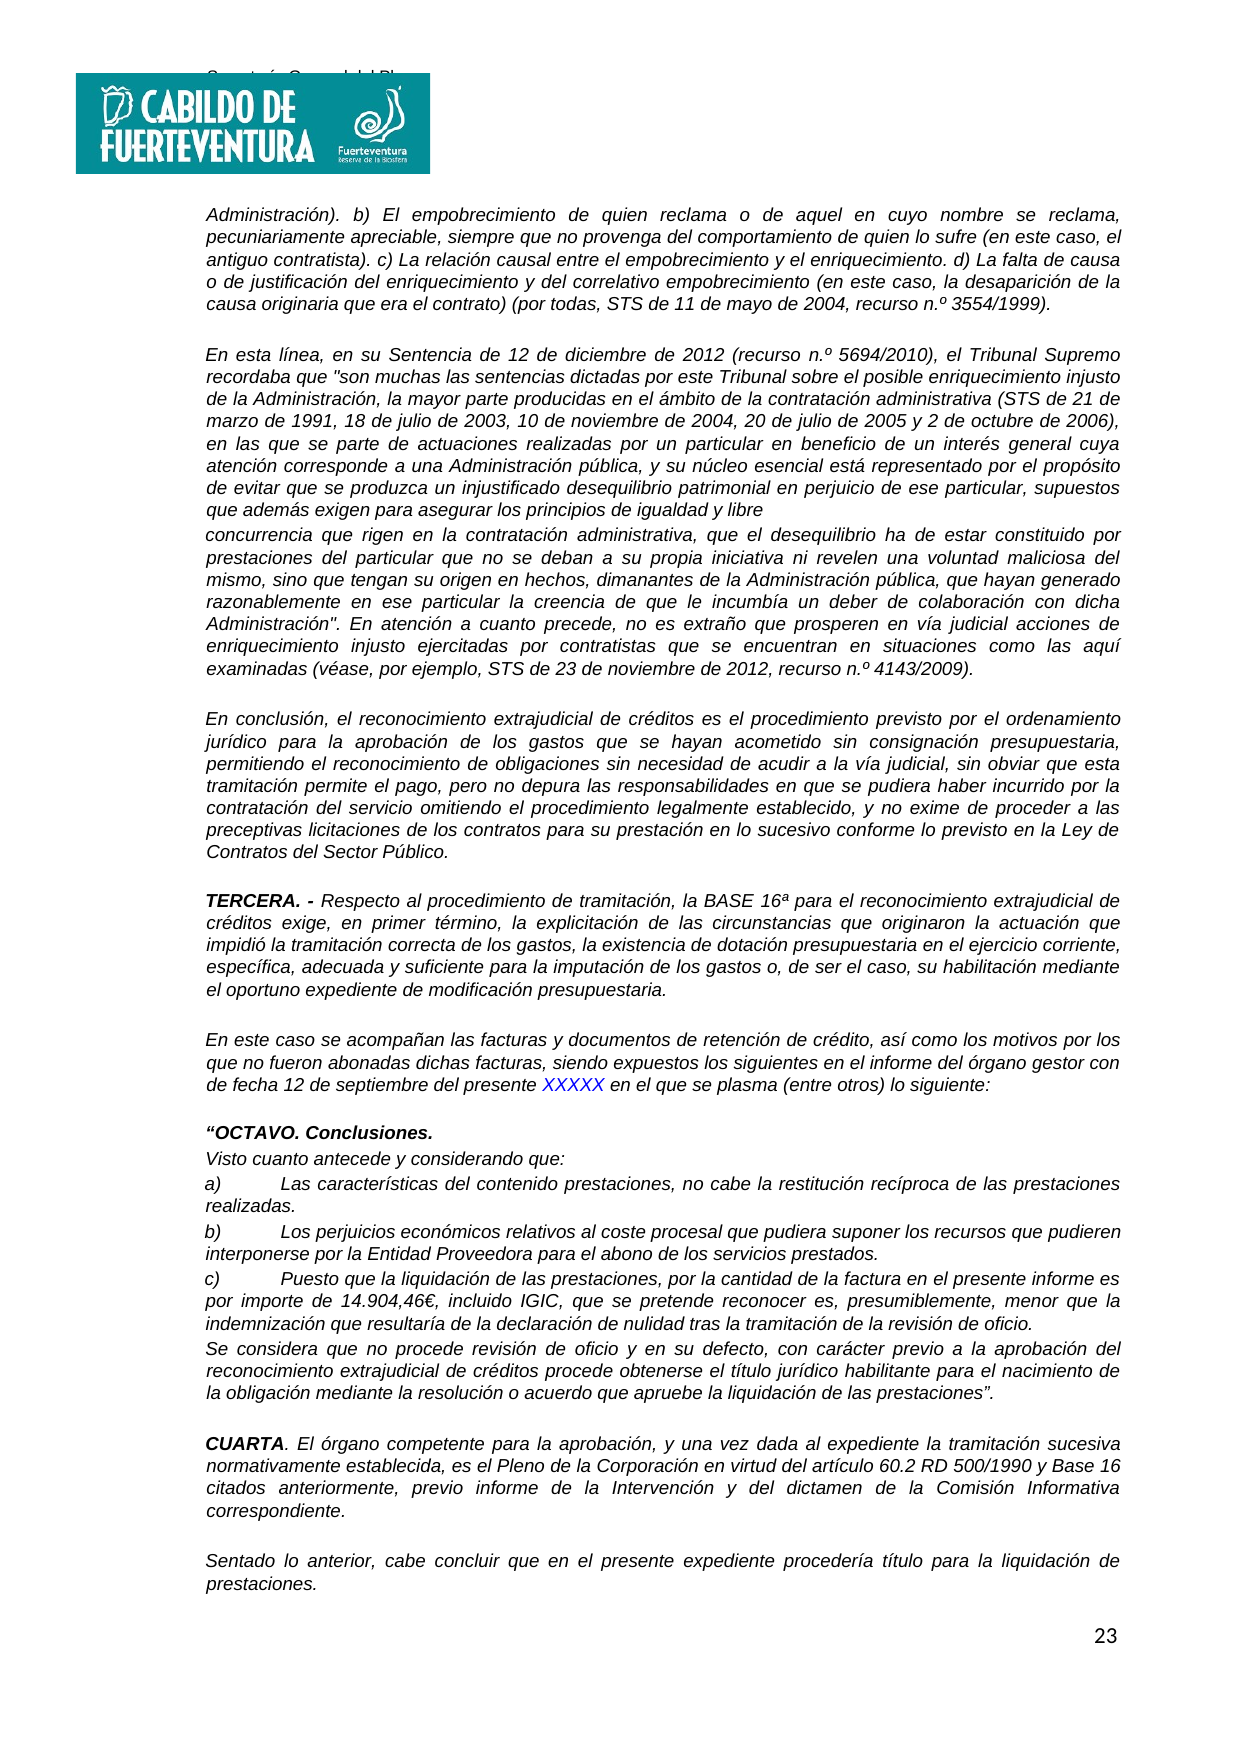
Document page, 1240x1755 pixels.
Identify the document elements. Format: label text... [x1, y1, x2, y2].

text En este caso se acompañan las facturas y documentos de retención de crédito, así como los motivos por los que no fueron abonadas dichas facturas, siendo expuestos los siguientes en el informe del órgano gestor con de fecha 12 de septiembre del presente XXXXX en el que se plasma (entre otros) lo siguiente: [205, 1029, 1123, 1095]
text En conclusión, el reconocimiento extrajudicial de créditos es el procedimiento previsto por el ordenamiento jurídico para la aprobación de los gastos que se hayan acometido sin consignación presupuestaria, permitiendo el reconocimiento de obligaciones sin necesidad de acudir a la vía judicial, sin obviar que esta tramitación permite el pago, pero no depura las responsabilidades en que se pudiera haber incurrido por la contratación del servicio omitiendo el procedimiento legalmente establecido, y no exime de proceder a las preceptivas licitaciones de los contratos para su prestación en lo sucesivo conforme lo previsto en la Ley de Contratos del Sector Público. [205, 708, 1123, 863]
text Administración). b) El empobrecimiento de quien reclama o de aquel en cuyo nombre se reclama, pecuniariamente apreciable, siempre que no provenga del comportamiento de quien lo sufre (en este caso, el antiguo contratista). c) La relación causal entre el empobrecimiento y el enriquecimiento. d) La falta de causa o de justificación del enriquecimiento y del correlativo empobrecimiento (en este caso, la desaparición de la causa originaria que era el contrato) (por todas, STS de 11 de mayo de 2004, recurso n.º 3554/1999). [205, 204, 1123, 314]
text En esta línea, en su Sentencia de 12 de diciembre de 2012 (recurso n.º 5694/2010), el Tribunal Supremo recordaba que "son muchas las sentencias dictadas por este Tribunal sobre el posible enriquecimiento injusto de la Administración, la mayor parte producidas en el ámbito de la contratación administrativa (STS de 21 de marzo de 1991, 18 de julio de 2003, 10 de noviembre de 2004, 20 de julio de 2005 y 2 de octubre de 2006), en las que se parte de actuaciones realizadas por un particular en beneficio de un interés general cuya atención corresponde a una Administración pública, y su núcleo esencial está representado por el propósito de evitar que se produzca un injustificado desequilibrio patrimonial en perjuicio de ese particular, supuestos que además exigen para asegurar los principios de igualdad y libre [205, 344, 1123, 521]
text CUARTA. El órgano competente para la aprobación, y una vez dada al expediente la tramitación sucesiva normativamente establecida, es el Pleno de la Corporación en virtud del artículo 60.2 RD 500/1990 y Base 16 citados anteriormente, previo informe de la Intervención y del dictamen de la Comisión Informativa correspondiente. [205, 1433, 1123, 1521]
text TERCERA. - Respecto al procedimiento de tramitación, la BASE 16ª para el reconocimiento extrajudicial de créditos exige, en primer término, la explicitación de las circunstancias que originaron la actuación que impidió la tramitación correcta de los gastos, la existencia de dotación presupuestaria en el ejercicio corriente, específica, adecuada y suficiente para la imputación de los gastos o, de ser el caso, su habilitación mediante el oportuno expediente de modificación presupuestaria. [205, 890, 1123, 1000]
list Los perjuicios económicos relativos al coste procesal que pudiera suponer los recursos que pudieren interponerse por la Entidad Proveedora para el abono de los servicios prestados. [204, 1221, 1123, 1264]
list Puesto que la liquidación de las prestaciones, por la cantidad de la factura en el presente informe es por importe de 14.904,46€, incluido IGIC, que se pretende reconocer es, presumiblemente, menor que la indemnización que resultaría de la declaración de nulidad tras la tramitación de la revisión de oficio. [204, 1268, 1123, 1334]
picture [75, 73, 431, 174]
text “OCTAVO. Conclusiones. [205, 1122, 1123, 1143]
text Visto cuanto antecede y considerando que: [205, 1148, 1123, 1169]
list Las características del contenido prestaciones, no cabe la restitución recíproca de las prestaciones realizadas. [204, 1173, 1123, 1217]
text Se considera que no procede revisión de oficio y en su defecto, con carácter previo a la aprobación del reconocimiento extrajudicial de créditos procede obtenerse el título jurídico habilitante para el nacimiento de la obligación mediante la resolución o acuerdo que apruebe la liquidación de las prestaciones”. [205, 1338, 1123, 1403]
text concurrencia que rigen en la contratación administrativa, que el desequilibrio ha de estar constituido por prestaciones del particular que no se deban a su propia iniciativa ni revelen una voluntad maliciosa del mismo, sino que tengan su origen en hechos, dimanantes de la Administración pública, que hayan generado razonablemente en ese particular la creencia de que le incumbía un deber de colaboración con dicha Administración". En atención a cuanto precede, no es extraño que prosperen en vía judicial acciones de enriquecimiento injusto ejercitadas por contratistas que se encuentran en situaciones como las aquí examinadas (véase, por ejemplo, STS de 23 de noviembre de 2012, recurso n.º 4143/2009). [205, 524, 1123, 679]
text Sentado lo anterior, cabe concluir que en el presente expediente procedería título para la liquidación de prestaciones. [205, 1550, 1123, 1594]
